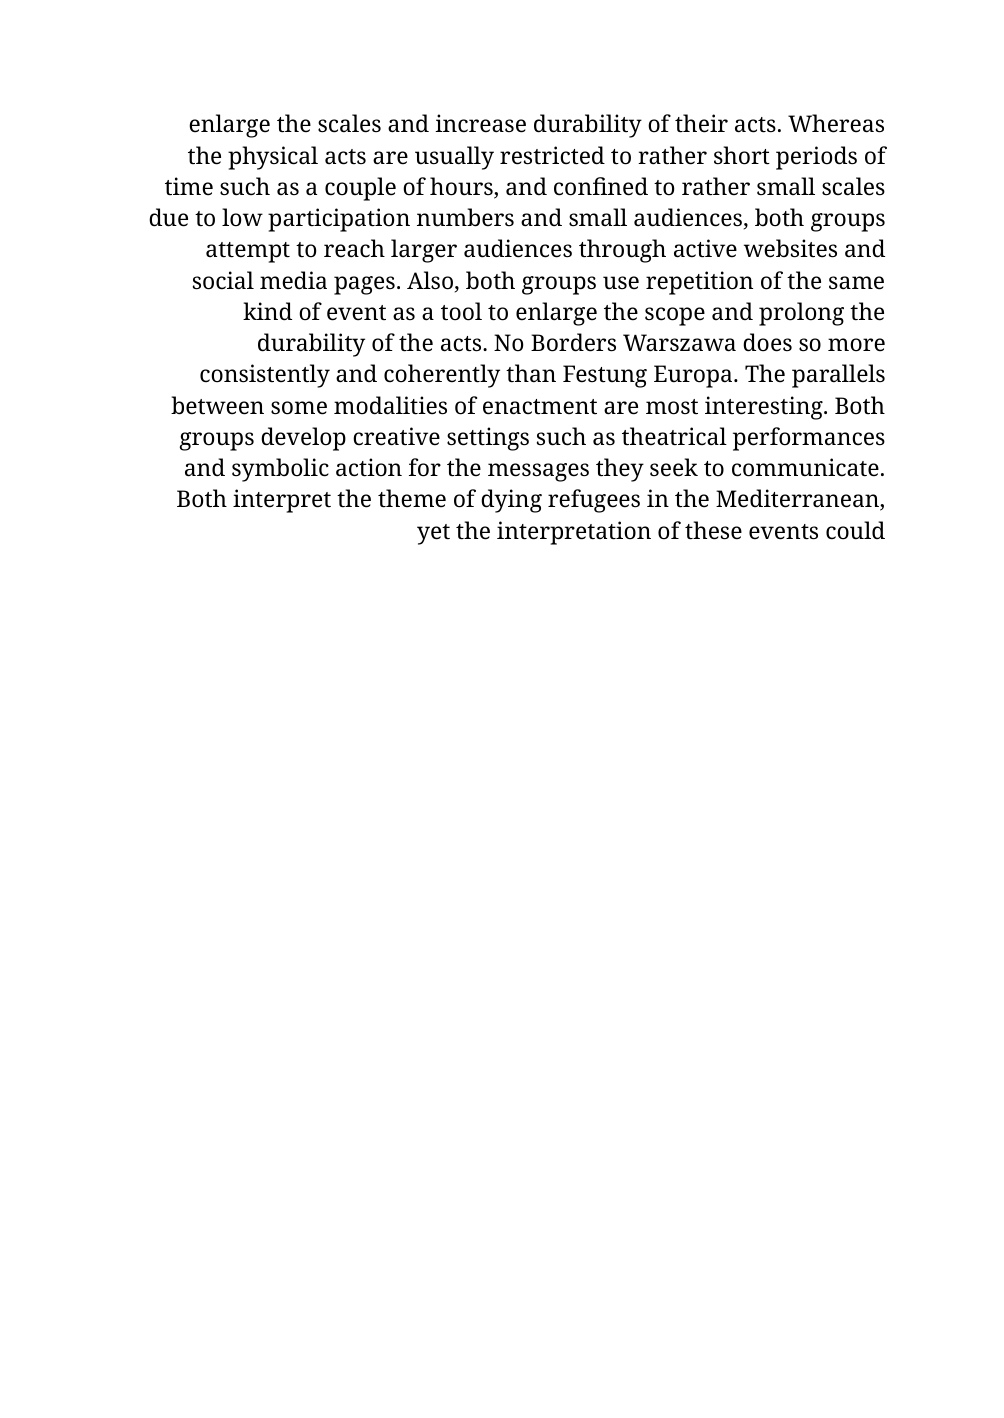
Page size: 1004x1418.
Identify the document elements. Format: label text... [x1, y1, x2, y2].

text enlarge the scales and increase durability of their acts. Whereas the physical acts are usually restricted to rather short periods of time such as a couple of hours, and confined to rather small scales due to low participation numbers and small audiences, both groups attempt to reach larger audiences through active websites and social media pages. Also, both groups use repetition of the same kind of event as a tool to enlarge the scope and prolong the durability of the acts. No Borders Warszawa does so more consistently and coherently than Festung Europa. The parallels between some modalities of enactment are most interesting. Both groups develop creative settings such as theatrical performances and symbolic action for the messages they seek to communicate. Both interpret the theme of dying refugees in the Mediterranean, yet the interpretation of these events could [147, 108, 886, 546]
